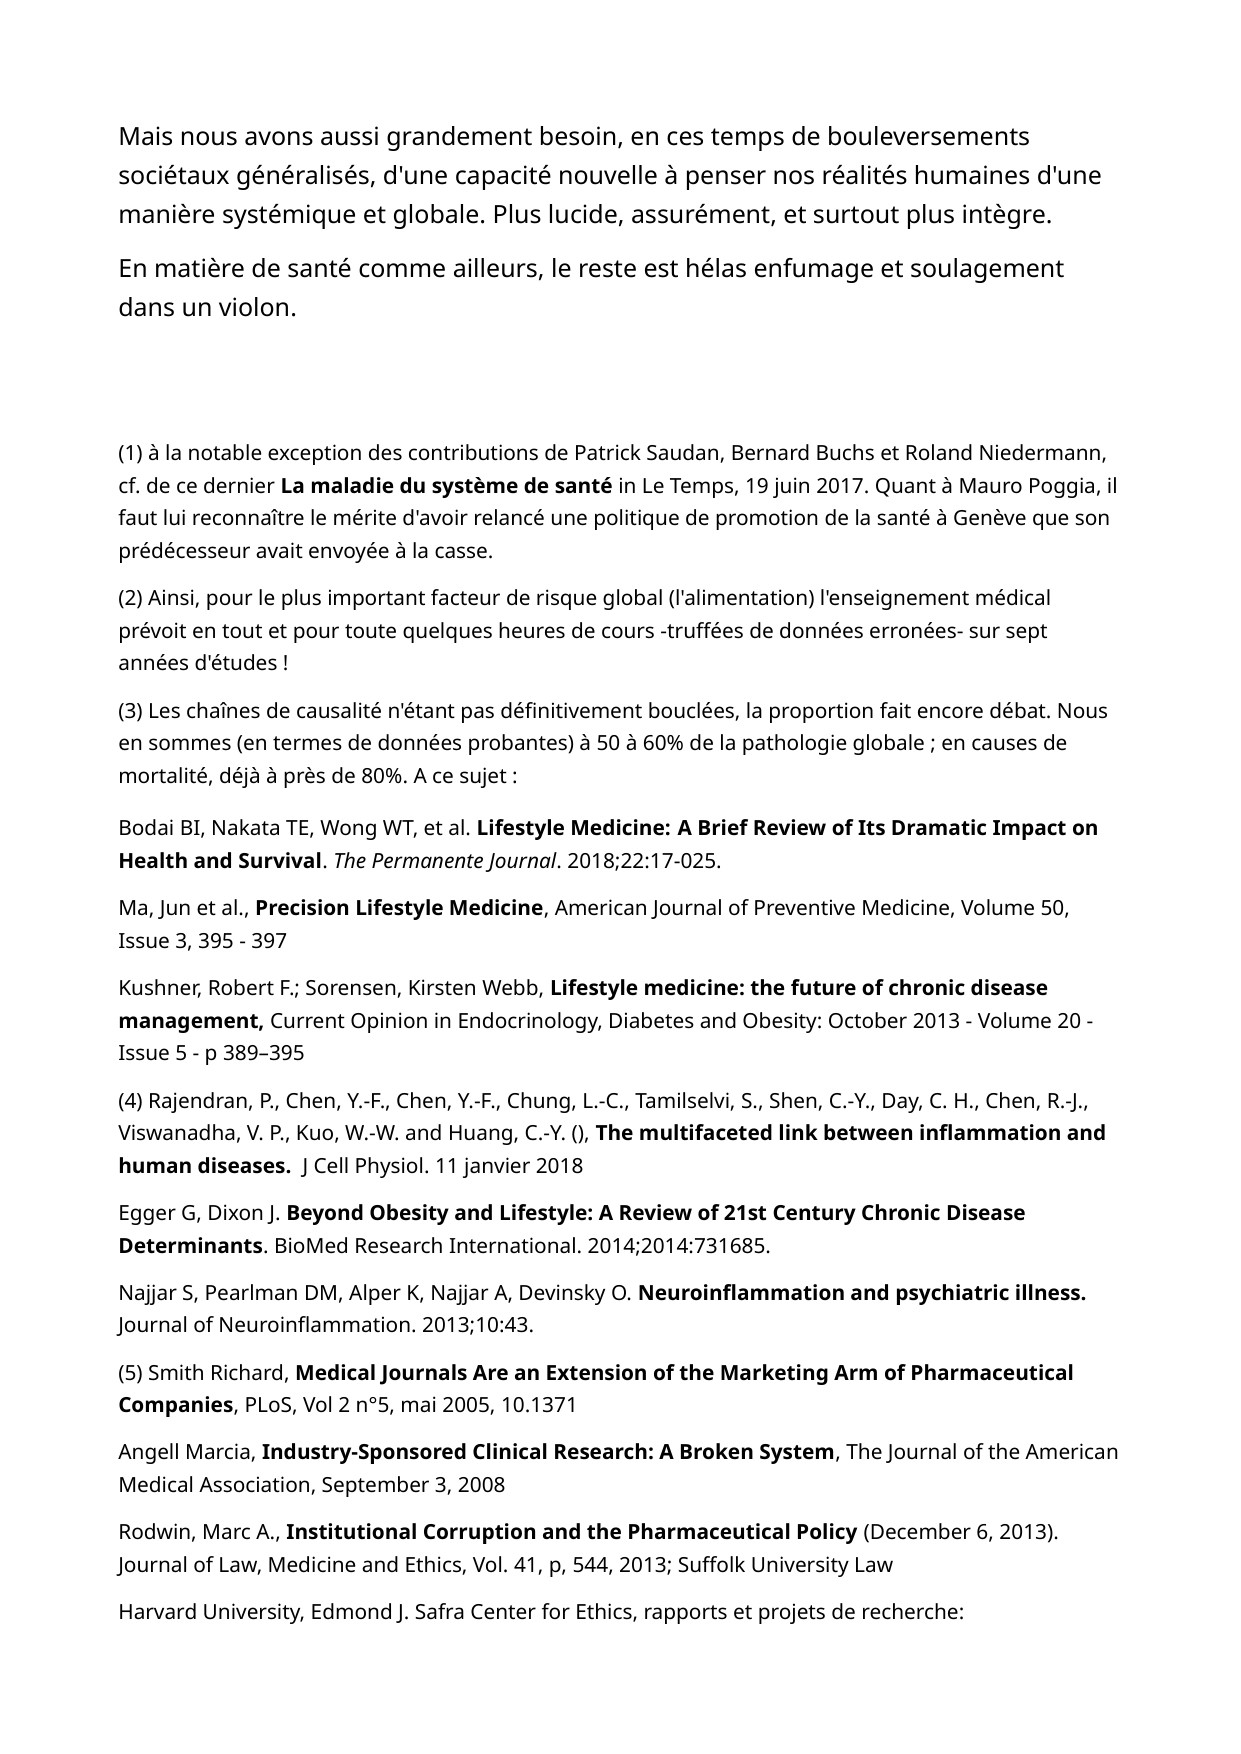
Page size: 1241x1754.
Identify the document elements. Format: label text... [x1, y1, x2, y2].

text (2) Ainsi, pour le plus important facteur de risque global (l'alimentation) l'enseignement médical prévoit en tout et pour toute quelques heures de cours -truffées de données erronées- sur sept années d'études ! [118, 583, 1122, 677]
text (5) Smith Richard, Medical Journals Are an Extension of the Marketing Arm of Pharmaceutical Companies, PLoS, Vol 2 n°5, mai 2005, 10.1371 [118, 1358, 1122, 1419]
text Mais nous avons aussi grandement besoin, en ces temps de bouleversements sociétaux généralisés, d'une capacité nouvelle à penser nos réalités humaines d'une manière systémique et globale. Plus lucide, assurément, et surtout plus intègre. [118, 118, 1122, 231]
text Ma, Jun et al., Precision Lifestyle Medicine, American Journal of Preventive Medicine, Volume 50, Issue 3, 395 - 397 [118, 893, 1122, 954]
text (4) Rajendran, P., Chen, Y.-F., Chen, Y.-F., Chung, L.-C., Tamilselvi, S., Shen, C.-Y., Day, C. H., Chen, R.-J., Viswanadha, V. P., Kuo, W.-W. and Huang, C.-Y. (), The multifaceted link between inflammation and human diseases. J Cell Physiol. 11 janvier 2018 [118, 1086, 1122, 1179]
text Harvard University, Edmond J. Safra Center for Ethics, rapports et projets de recherche: [118, 1597, 1122, 1626]
text Bodai BI, Nakata TE, Wong WT, et al. Lifestyle Medicine: A Brief Review of Its Dramatic Impact on Health and Survival. The Permanente Journal. 2018;22:17-025. [118, 808, 1122, 875]
text (3) Les chaînes de causalité n'étant pas définitivement bouclées, la proportion fait encore débat. Nous en sommes (en termes de données probantes) à 50 à 60% de la pathologie globale ; en causes de mortalité, déjà à près de 80%. A ce sujet : [118, 696, 1122, 789]
text En matière de santé comme ailleurs, le reste est hélas enfumage et soulagement dans un violon. [118, 250, 1122, 323]
text Najjar S, Pearlman DM, Alper K, Najjar A, Devinsky O. Neuroinflammation and psychiatric illness. Journal of Neuroinflammation. 2013;10:43. [118, 1278, 1122, 1339]
text Egger G, Dixon J. Beyond Obesity and Lifestyle: A Review of 21st Century Chronic Disease Determinants. BioMed Research International. 2014;2014:731685. [118, 1198, 1122, 1259]
text Rodwin, Marc A., Institutional Corruption and the Pharmaceutical Policy (December 6, 2013). Journal of Law, Medicine and Ethics, Vol. 41, p, 544, 2013; Suffolk University Law [118, 1517, 1122, 1578]
text Angell Marcia, Industry-Sponsored Clinical Research: A Broken System, The Journal of the American Medical Association, September 3, 2008 [118, 1437, 1122, 1498]
text Kushner, Robert F.; Sorensen, Kirsten Webb, Lifestyle medicine: the future of chronic disease management, Current Opinion in Endocrinology, Diabetes and Obesity: October 2013 - Volume 20 - Issue 5 - p 389–395 [118, 973, 1122, 1067]
text (1) à la notable exception des contributions de Patrick Saudan, Bernard Buchs et Roland Niedermann, cf. de ce dernier La maladie du système de santé in Le Temps, 19 juin 2017. Quant à Mauro Poggia, il faut lui reconnaître le mérite d'avoir relancé une politique de promotion de la santé à Genève que son prédécesseur avait envoyée à la casse. [118, 438, 1122, 564]
